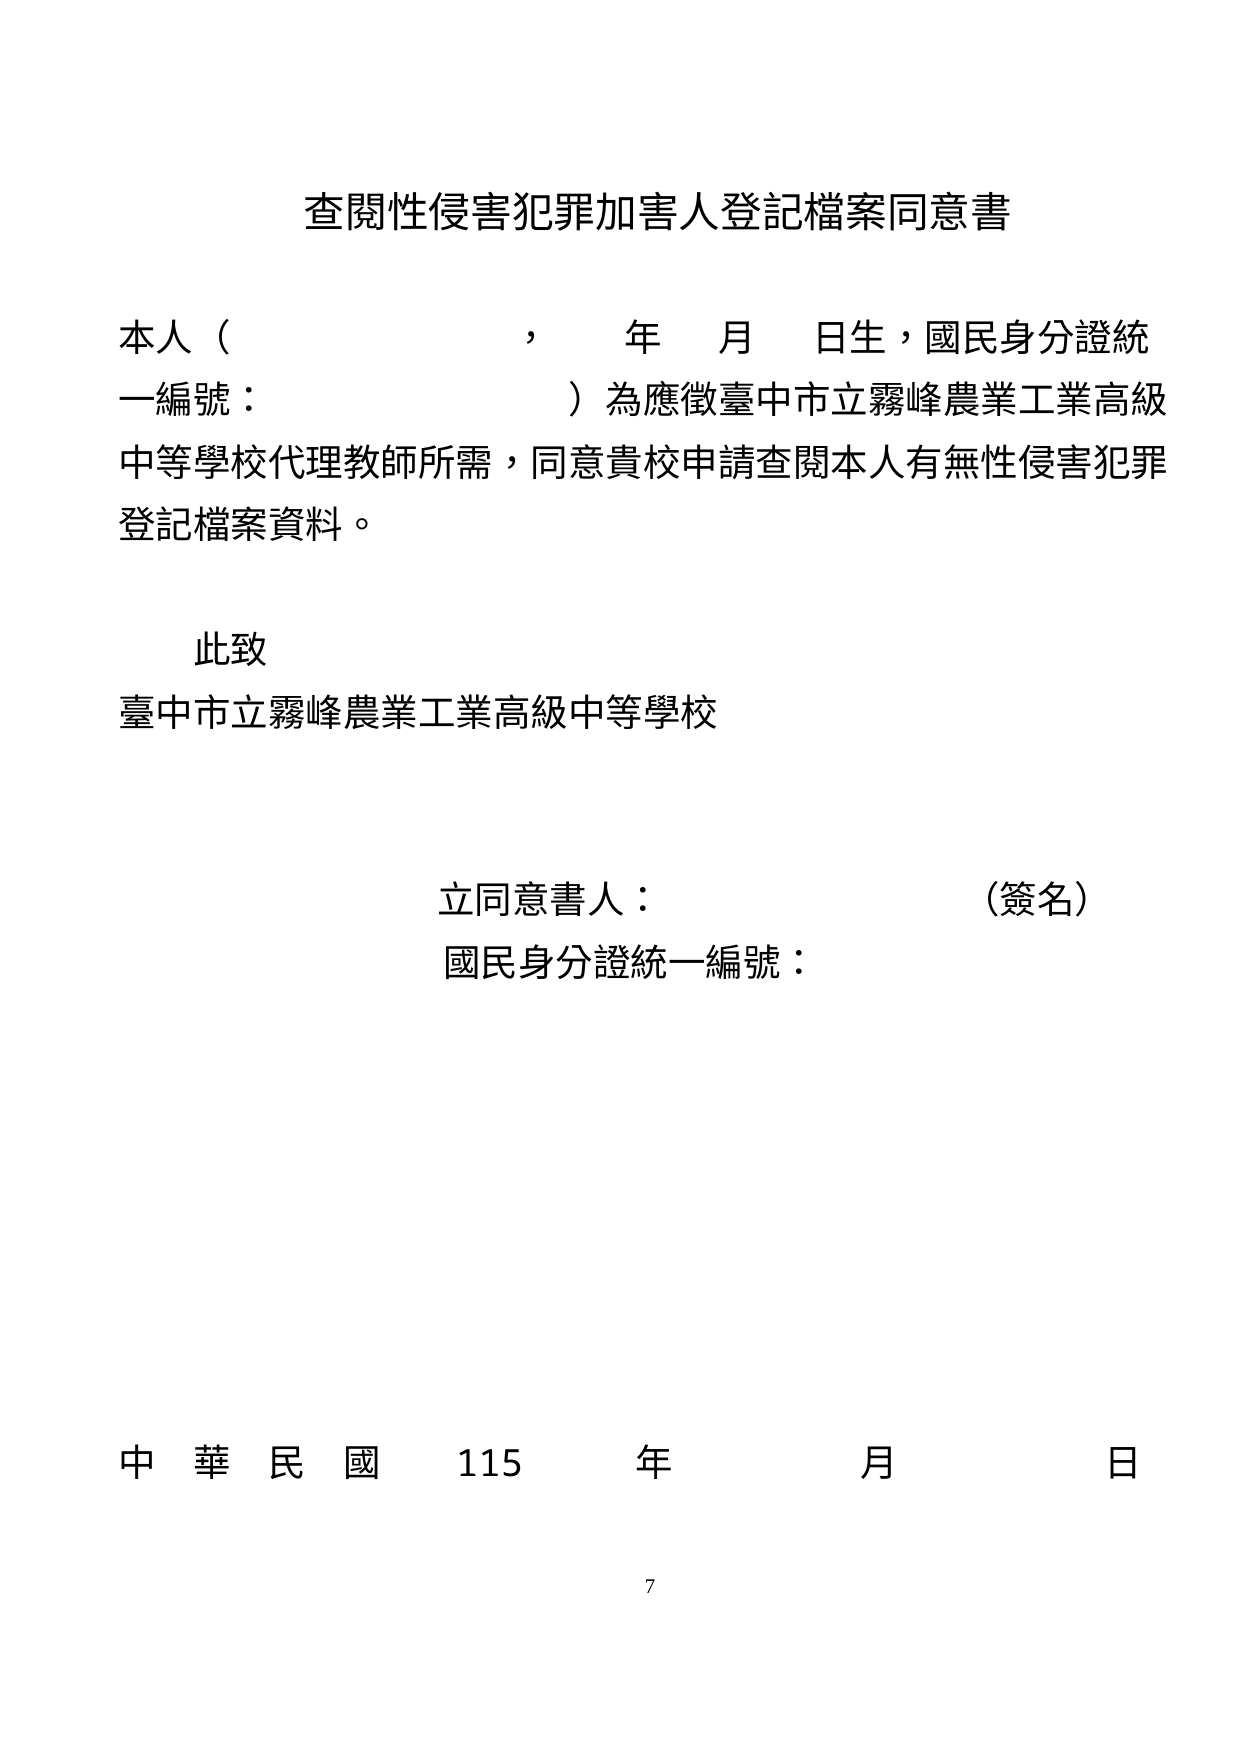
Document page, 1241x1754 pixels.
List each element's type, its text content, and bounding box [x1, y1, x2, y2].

text 立同意書人： （簽名） [118, 856, 1181, 918]
text 中 華 民 國 115 年 月 日 [118, 1418, 1181, 1481]
text 查閱性侵害犯罪加害人登記檔案同意書 [118, 168, 1197, 231]
text 臺中市立霧峰農業工業高級中等學校 [118, 668, 1181, 731]
text 此致 [118, 606, 1181, 668]
text 國民身分證統一編號： [118, 918, 1181, 981]
text 本人（ ， 年 月 日生，國民身分證統一編號： ）為應徵臺中市立霧峰農業工業高級中等學校代理教師所需，同意貴校申請查閱本人有無性侵害犯罪登記檔案資料。 [118, 293, 1181, 543]
